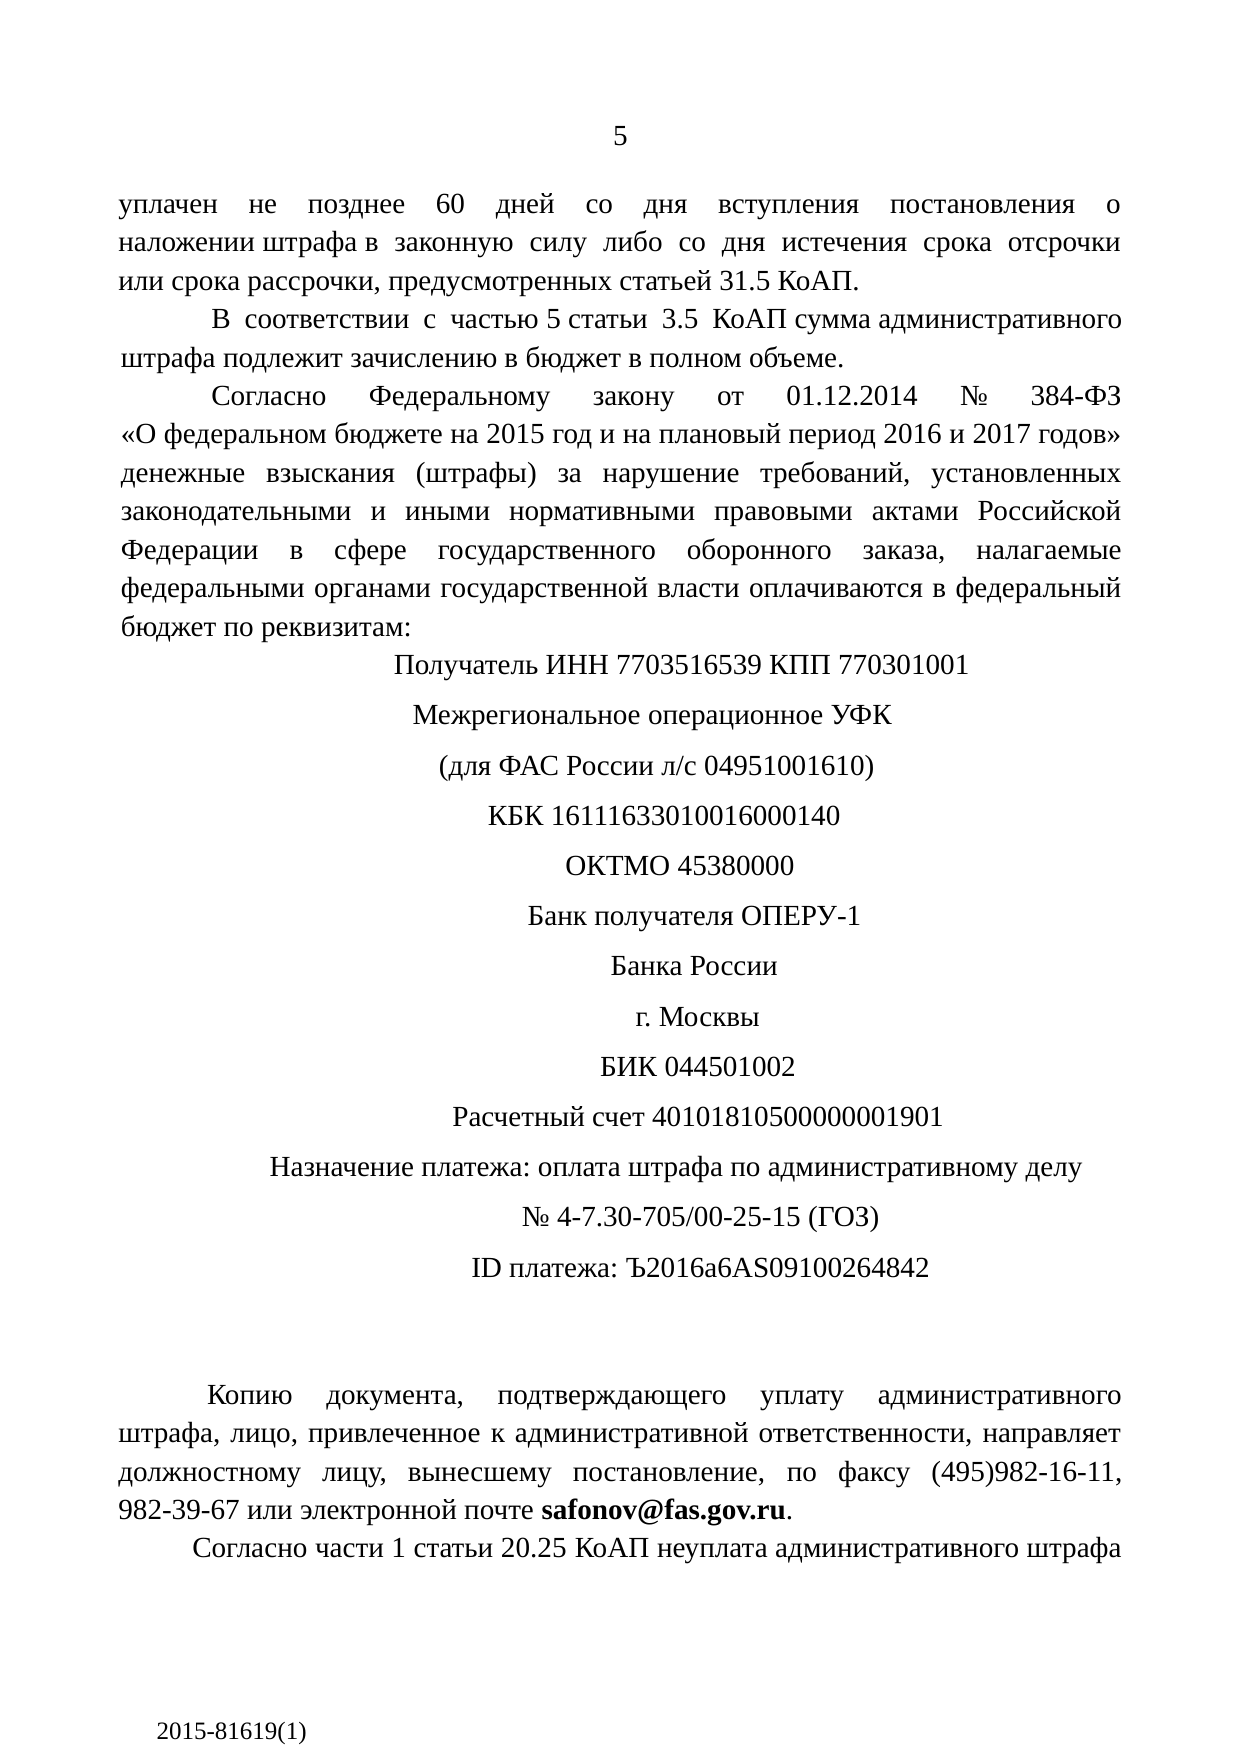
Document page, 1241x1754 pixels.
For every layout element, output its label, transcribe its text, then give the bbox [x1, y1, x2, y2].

text В соответствии с частью 5 статьи 3.5 КоАП сумма административного штрафа подлежит зачислению в бюджет в полном объеме. [121, 296, 1122, 373]
text БИК 044501002 [230, 1044, 1122, 1082]
text г. Москвы [230, 994, 1122, 1032]
text Межрегиональное операционное УФК [118, 693, 1122, 731]
text Расчетный счет 40101810500000001901 [230, 1094, 1122, 1133]
text КБК 16111633010016000140 [118, 793, 1122, 831]
text ID платежа: Ъ2016a6AS09100264842 [118, 1245, 1122, 1283]
text Копию документа, подтверждающего уплату административного штрафа, лицо, привлеченное к административной ответственности, направляет должностному лицу, вынесшему постановление, по факсу (495)982-16-11, 982-39-67 или электронной почте safonov@fas.gov.ru. [118, 1372, 1122, 1526]
text (для ФАС России л/с 04951001610) [118, 743, 1122, 781]
text Получатель ИНН 7703516539 КПП 770301001 [118, 642, 1122, 681]
text ОКТМО 45380000 [230, 843, 1122, 882]
text № 4-7.30-705/00-25-15 (ГОЗ) [118, 1195, 1122, 1233]
text Банка России [230, 944, 1122, 982]
text Назначение платежа: оплата штрафа по административному делу [230, 1144, 1122, 1183]
text Согласно Федеральному закону от 01.12.2014 № 384-ФЗ «О федеральном бюджете на 2015 год и на плановый период 2016 и 2017 годов» денежные взыскания (штрафы) за нарушение требований, установленных законодательными и иными нормативными правовыми актами Российской Федерации в сфере государственного оборонного заказа, налагаемые федеральными органами государственной власти оплачиваются в федеральный бюджет по реквизитам: [121, 373, 1122, 642]
text уплачен не позднее 60 дней со дня вступления постановления о наложении штрафа в законную силу либо со дня истечения срока отсрочки или срока рассрочки, предусмотренных статьей 31.5 КоАП. [118, 181, 1122, 296]
text Согласно части 1 статьи 20.25 КоАП неуплата административного штрафа [118, 1526, 1122, 1564]
text Банк получателя ОПЕРУ-1 [230, 893, 1122, 932]
